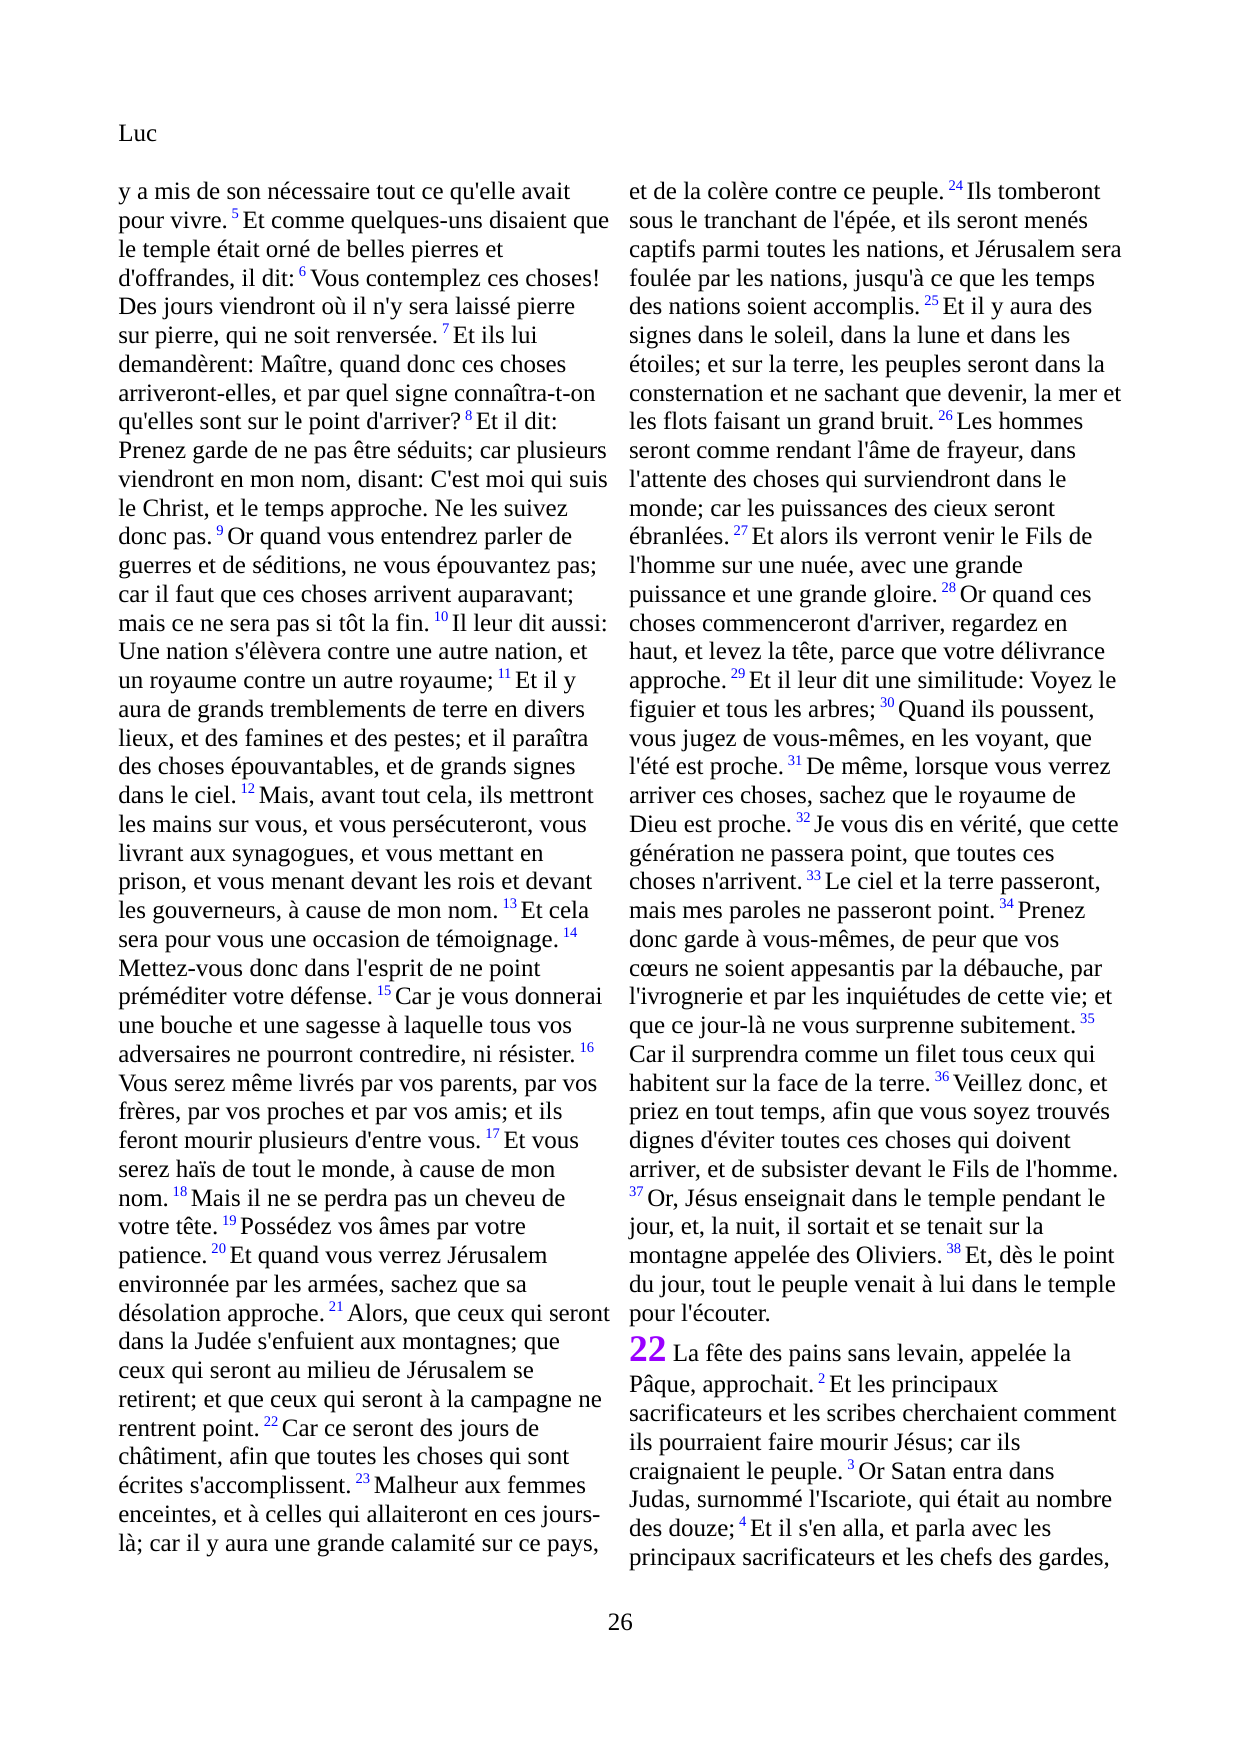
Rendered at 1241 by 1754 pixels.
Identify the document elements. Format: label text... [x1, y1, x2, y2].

text et de la colère contre ce peuple. 24 Ils tomberont sous le tranchant de l'épée, et ils seront menés captifs parmi toutes les nations, et Jérusalem sera foulée par les nations, jusqu'à ce que les temps des nations soient accomplis. 25 Et il y aura des signes dans le soleil, dans la lune et dans les étoiles; et sur la terre, les peuples seront dans la consternation et ne sachant que devenir, la mer et les flots faisant un grand bruit. 26 Les hommes seront comme rendant l'âme de frayeur, dans l'attente des choses qui surviendront dans le monde; car les puissances des cieux seront ébranlées. 27 Et alors ils verront venir le Fils de l'homme sur une nuée, avec une grande puissance et une grande gloire. 28 Or quand ces choses commenceront d'arriver, regardez en haut, et levez la tête, parce que votre délivrance approche. 29 Et il leur dit une similitude: Voyez le figuier et tous les arbres; 30 Quand ils poussent, vous jugez de vous-mêmes, en les voyant, que l'été est proche. 31 De même, lorsque vous verrez arriver ces choses, sachez que le royaume de Dieu est proche. 32 Je vous dis en vérité, que cette génération ne passera point, que toutes ces choses n'arrivent. 33 Le ciel et la terre passeront, mais mes paroles ne passeront point. 34 Prenez donc garde à vous-mêmes, de peur que vos cœurs ne soient appesantis par la débauche, par l'ivrognerie et par les inquiétudes de cette vie; et que ce jour-là ne vous surprenne subitement. 35 Car il surprendra comme un filet tous ceux qui habitent sur la face de la terre. 36 Veillez donc, et priez en tout temps, afin que vous soyez trouvés dignes d'éviter toutes ces choses qui doivent arriver, et de subsister devant le Fils de l'homme. 37 Or, Jésus enseignait dans le temple pendant le jour, et, la nuit, il sortait et se tenait sur la montagne appelée des Oliviers. 38 Et, dès le point du jour, tout le peuple venait à lui dans le temple pour l'écouter. [629, 176, 1122, 1326]
text y a mis de son nécessaire tout ce qu'elle avait pour vivre. 5 Et comme quelques-uns disaient que le temple était orné de belles pierres et d'offrandes, il dit: 6 Vous contemplez ces choses! Des jours viendront où il n'y sera laissé pierre sur pierre, qui ne soit renversée. 7 Et ils lui demandèrent: Maître, quand donc ces choses arriveront-elles, et par quel signe connaîtra-t-on qu'elles sont sur le point d'arriver? 8 Et il dit: Prenez garde de ne pas être séduits; car plusieurs viendront en mon nom, disant: C'est moi qui suis le Christ, et le temps approche. Ne les suivez donc pas. 9 Or quand vous entendrez parler de guerres et de séditions, ne vous épouvantez pas; car il faut que ces choses arrivent auparavant; mais ce ne sera pas si tôt la fin. 10 Il leur dit aussi: Une nation s'élèvera contre une autre nation, et un royaume contre un autre royaume; 11 Et il y aura de grands tremblements de terre en divers lieux, et des famines et des pestes; et il paraîtra des choses épouvantables, et de grands signes dans le ciel. 12 Mais, avant tout cela, ils mettront les mains sur vous, et vous persécuteront, vous livrant aux synagogues, et vous mettant en prison, et vous menant devant les rois et devant les gouverneurs, à cause de mon nom. 13 Et cela sera pour vous une occasion de témoignage. 14 Mettez-vous donc dans l'esprit de ne point préméditer votre défense. 15 Car je vous donnerai une bouche et une sagesse à laquelle tous vos adversaires ne pourront contredire, ni résister. 16 Vous serez même livrés par vos parents, par vos frères, par vos proches et par vos amis; et ils feront mourir plusieurs d'entre vous. 17 Et vous serez haïs de tout le monde, à cause de mon nom. 18 Mais il ne se perdra pas un cheveu de votre tête. 19 Possédez vos âmes par votre patience. 20 Et quand vous verrez Jérusalem environnée par les armées, sachez que sa désolation approche. 21 Alors, que ceux qui seront dans la Judée s'enfuient aux montagnes; que ceux qui seront au milieu de Jérusalem se retirent; et que ceux qui seront à la campagne ne rentrent point. 22 Car ce seront des jours de châtiment, afin que toutes les choses qui sont écrites s'accomplissent. 23 Malheur aux femmes enceintes, et à celles qui allaiteront en ces jours-là; car il y aura une grande calamité sur ce pays, [118, 176, 611, 1556]
text 22 La fête des pains sans levain, appelée la Pâque, approchait. 2 Et les principaux sacrificateurs et les scribes cherchaient comment ils pourraient faire mourir Jésus; car ils craignaient le peuple. 3 Or Satan entra dans Judas, surnommé l'Iscariote, qui était au nombre des douze; 4 Et il s'en alla, et parla avec les principaux sacrificateurs et les chefs des gardes, [629, 1326, 1122, 1571]
